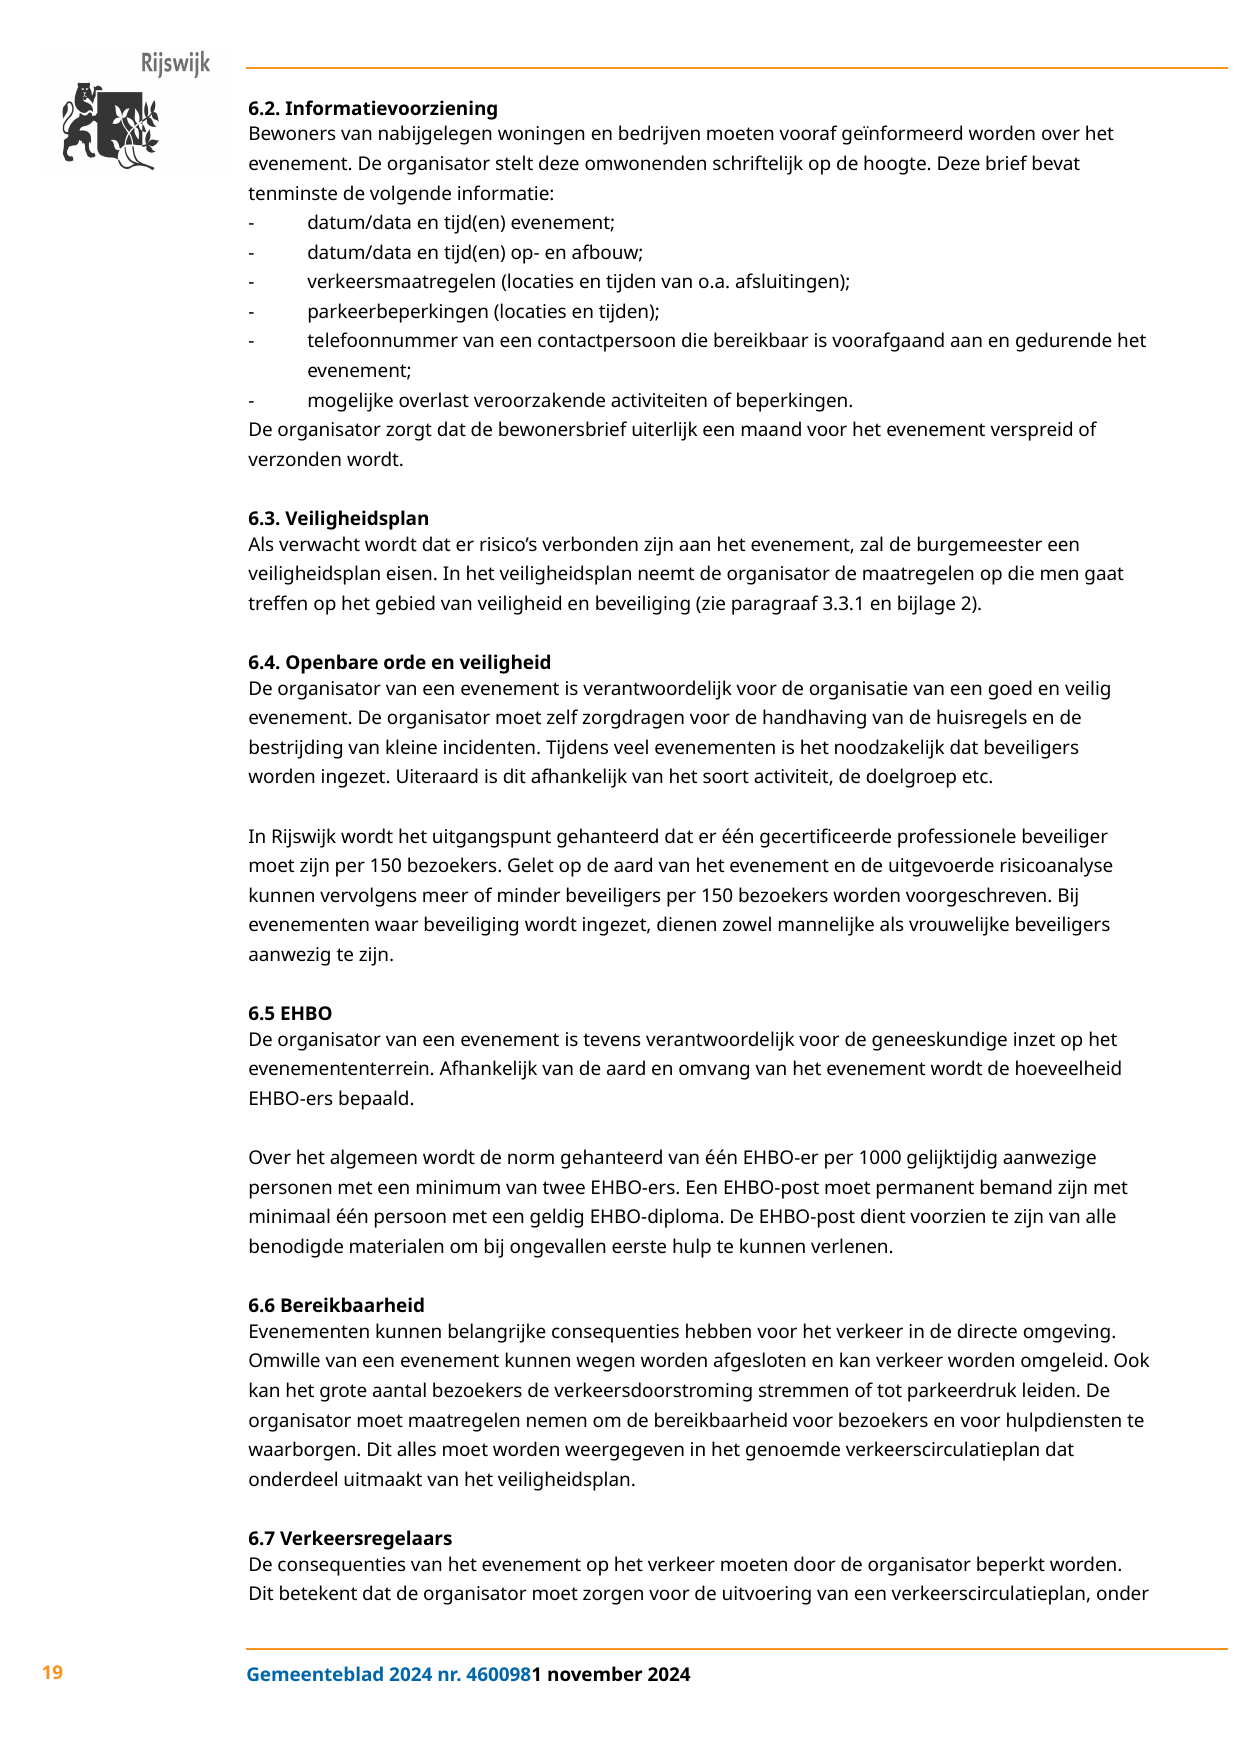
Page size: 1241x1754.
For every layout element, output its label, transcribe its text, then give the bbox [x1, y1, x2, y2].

text In Rijswijk wordt het uitgangspunt gehanteerd dat er één gecertificeerde professionele beveiliger moet zijn per 150 bezoekers. Gelet op de aard van het evenement en de uitgevoerde risicoanalyse kunnen vervolgens meer of minder beveiligers per 150 bezoekers worden voorgeschreven. Bij evenementen waar beveiliging wordt ingezet, dienen zowel mannelijke als vrouwelijke beveiligers aanwezig te zijn. [248, 823, 1152, 967]
text Evenementen kunnen belangrijke consequenties hebben voor het verkeer in de directe omgeving. Omwille van een evenement kunnen wegen worden afgesloten en kan verkeer worden omgeleid. Ook kan het grote aantal bezoekers de verkeersdoorstroming stremmen of tot parkeerdruk leiden. De organisator moet maatregelen nemen om de bereikbaarheid voor bezoekers en voor hulpdiensten te waarborgen. Dit alles moet worden weergegeven in het genoemde verkeerscirculatieplan dat onderdeel uitmaakt van het veiligheidsplan. [248, 1318, 1152, 1492]
text 6.4. Openbare orde en veiligheid [248, 649, 1152, 675]
list verkeersmaatregelen (locaties en tijden van o.a. afsluitingen); [248, 268, 1152, 294]
text De organisator zorgt dat de bewonersbrief uiterlijk een maand voor het evenement verspreid of verzonden wordt. [248, 416, 1152, 472]
text 6.2. Informatievoorziening [248, 95, 1152, 121]
text 6.3. Veiligheidsplan [248, 505, 1152, 531]
picture [41, 47, 231, 172]
text Over het algemeen wordt de norm gehanteerd van één EHBO-er per 1000 gelijktijdig aanwezige personen met een minimum van twee EHBO-ers. Een EHBO-post moet permanent bemand zijn met minimaal één persoon met een geldig EHBO-diploma. De EHBO-post dient voorzien te zijn van alle benodigde materialen om bij ongevallen eerste hulp te kunnen verlenen. [248, 1144, 1152, 1259]
text De organisator van een evenement is verantwoordelijk voor de organisatie van een goed en veilig evenement. De organisator moet zelf zorgdragen voor de handhaving van de huisregels en de bestrijding van kleine incidenten. Tijdens veel evenementen is het noodzakelijk dat beveiligers worden ingezet. Uiteraard is dit afhankelijk van het soort activiteit, de doelgroep etc. [248, 675, 1152, 789]
text 6.5 EHBO [248, 1000, 1152, 1026]
text Bewoners van nabijgelegen woningen en bedrijven moeten vooraf geïnformeerd worden over het evenement. De organisator stelt deze omwonenden schriftelijk op de hoogte. Deze brief bevat tenminste de volgende informatie: [248, 121, 1152, 205]
text De organisator van een evenement is tevens verantwoordelijk voor de geneeskundige inzet op het evenemententerrein. Afhankelijk van de aard en omvang van het evenement wordt de hoeveelheid EHBO-ers bepaald. [248, 1026, 1152, 1111]
text 6.7 Verkeersregelaars [248, 1525, 1152, 1551]
list telefoonnummer van een contactpersoon die bereikbaar is voorafgaand aan en gedurende het evenement; [248, 328, 1152, 383]
list parkeerbeperkingen (locaties en tijden); [248, 298, 1152, 324]
list mogelijke overlast veroorzakende activiteiten of beperkingen. [248, 387, 1152, 412]
text Als verwacht wordt dat er risico’s verbonden zijn aan het evenement, zal de burgemeester een veiligheidsplan eisen. In het veiligheidsplan neemt de organisator de maatregelen op die men gaat treffen op het gebied van veiligheid en beveiliging (zie paragraaf 3.3.1 en bijlage 2). [248, 531, 1152, 616]
list datum/data en tijd(en) evenement; [248, 209, 1152, 235]
list datum/data en tijd(en) op- en afbouw; [248, 239, 1152, 264]
text 6.6 Bereikbaarheid [248, 1292, 1152, 1318]
text De consequenties van het evenement op het verkeer moeten door de organisator beperkt worden. Dit betekent dat de organisator moet zorgen voor de uitvoering van een verkeerscirculatieplan, onder [248, 1551, 1152, 1606]
